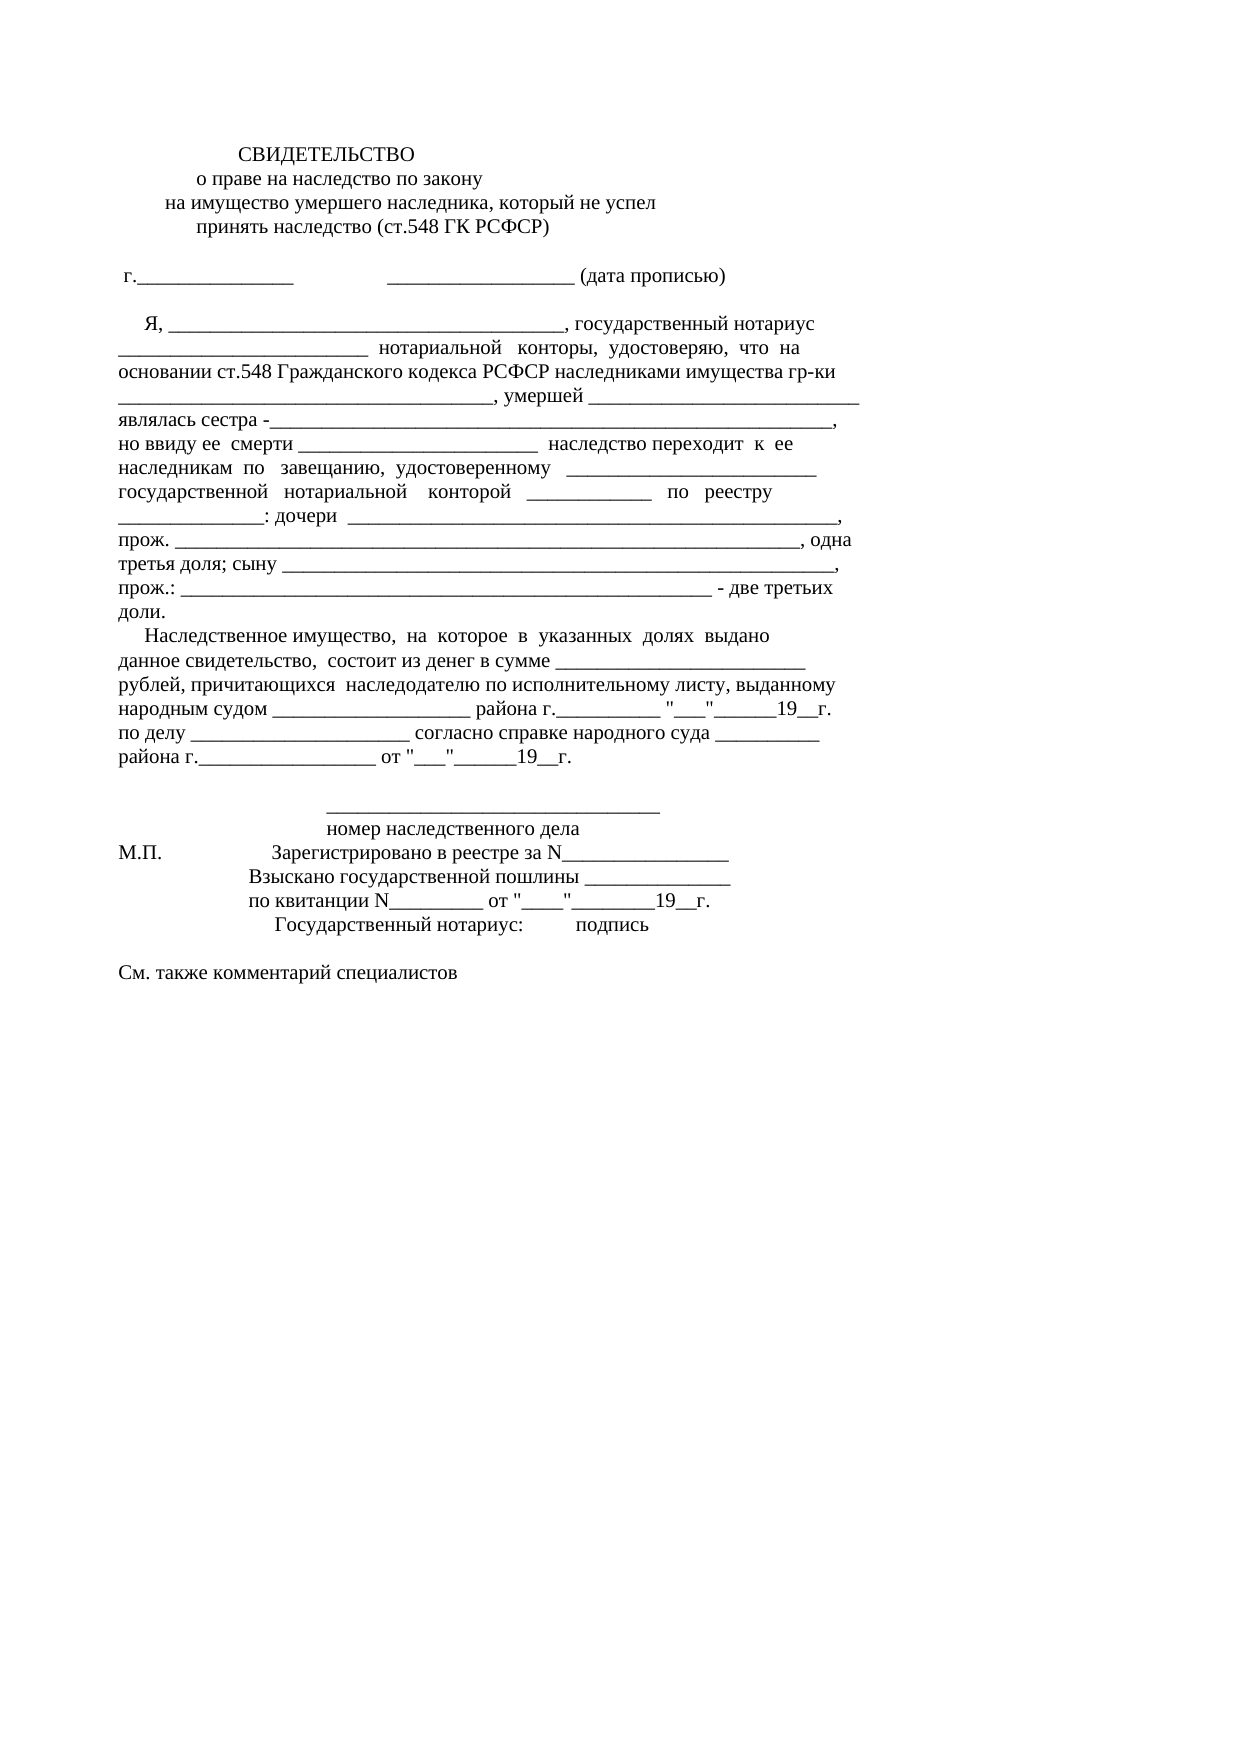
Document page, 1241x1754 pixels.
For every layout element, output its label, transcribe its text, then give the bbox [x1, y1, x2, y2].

text Наследственное имущество, на которое в указанных долях выдано [118, 623, 1122, 647]
text района г._________________ от "___"______19__г. [118, 744, 1122, 768]
text См. также комментарий специалистов [118, 960, 1122, 984]
text прож.: ___________________________________________________ - две третьих [118, 575, 1122, 599]
text доли. [118, 599, 1122, 623]
text Я, ______________________________________, государственный нотариус [118, 311, 1122, 335]
text Взыскано государственной пошлины ______________ [118, 864, 1122, 888]
text третья доля; сыну _____________________________________________________, [118, 551, 1122, 575]
text основании ст.548 Гражданского кодекса РСФСР наследниками имущества гр-ки [118, 359, 1122, 383]
text Государственный нотариус: подпись [118, 912, 1122, 936]
text о праве на наследство по закону [118, 166, 1122, 190]
text ________________________ нотариальной конторы, удостоверяю, что на [118, 335, 1122, 359]
text по делу _____________________ согласно справке народного суда __________ [118, 720, 1122, 744]
text прож. ____________________________________________________________, одна [118, 527, 1122, 551]
text ____________________________________, умершей __________________________ [118, 383, 1122, 407]
text М.П. Зарегистрировано в реестре за N________________ [118, 840, 1122, 864]
text ______________: дочери _______________________________________________, [118, 503, 1122, 527]
text наследникам по завещанию, удостоверенному ________________________ [118, 455, 1122, 479]
text принять наследство (ст.548 ГК РСФСР) [118, 214, 1122, 238]
text по квитанции N_________ от "____"________19__г. [118, 888, 1122, 912]
text рублей, причитающихся наследодателю по исполнительному листу, выданному [118, 672, 1122, 696]
text номер наследственного дела [118, 816, 1122, 840]
text ________________________________ [118, 792, 1122, 816]
text СВИДЕТЕЛЬСТВО [118, 142, 1122, 166]
text данное свидетельство, состоит из денег в сумме ________________________ [118, 647, 1122, 672]
text но ввиду ее смерти _______________________ наследство переходит к ее [118, 431, 1122, 455]
text государственной нотариальной конторой ____________ по реестру [118, 479, 1122, 503]
text на имущество умершего наследника, который не успел [118, 190, 1122, 214]
text г._______________ __________________ (дата прописью) [118, 262, 1122, 287]
text являлась сестра -______________________________________________________, [118, 407, 1122, 431]
text народным судом ___________________ района г.__________ "___"______19__г. [118, 696, 1122, 720]
